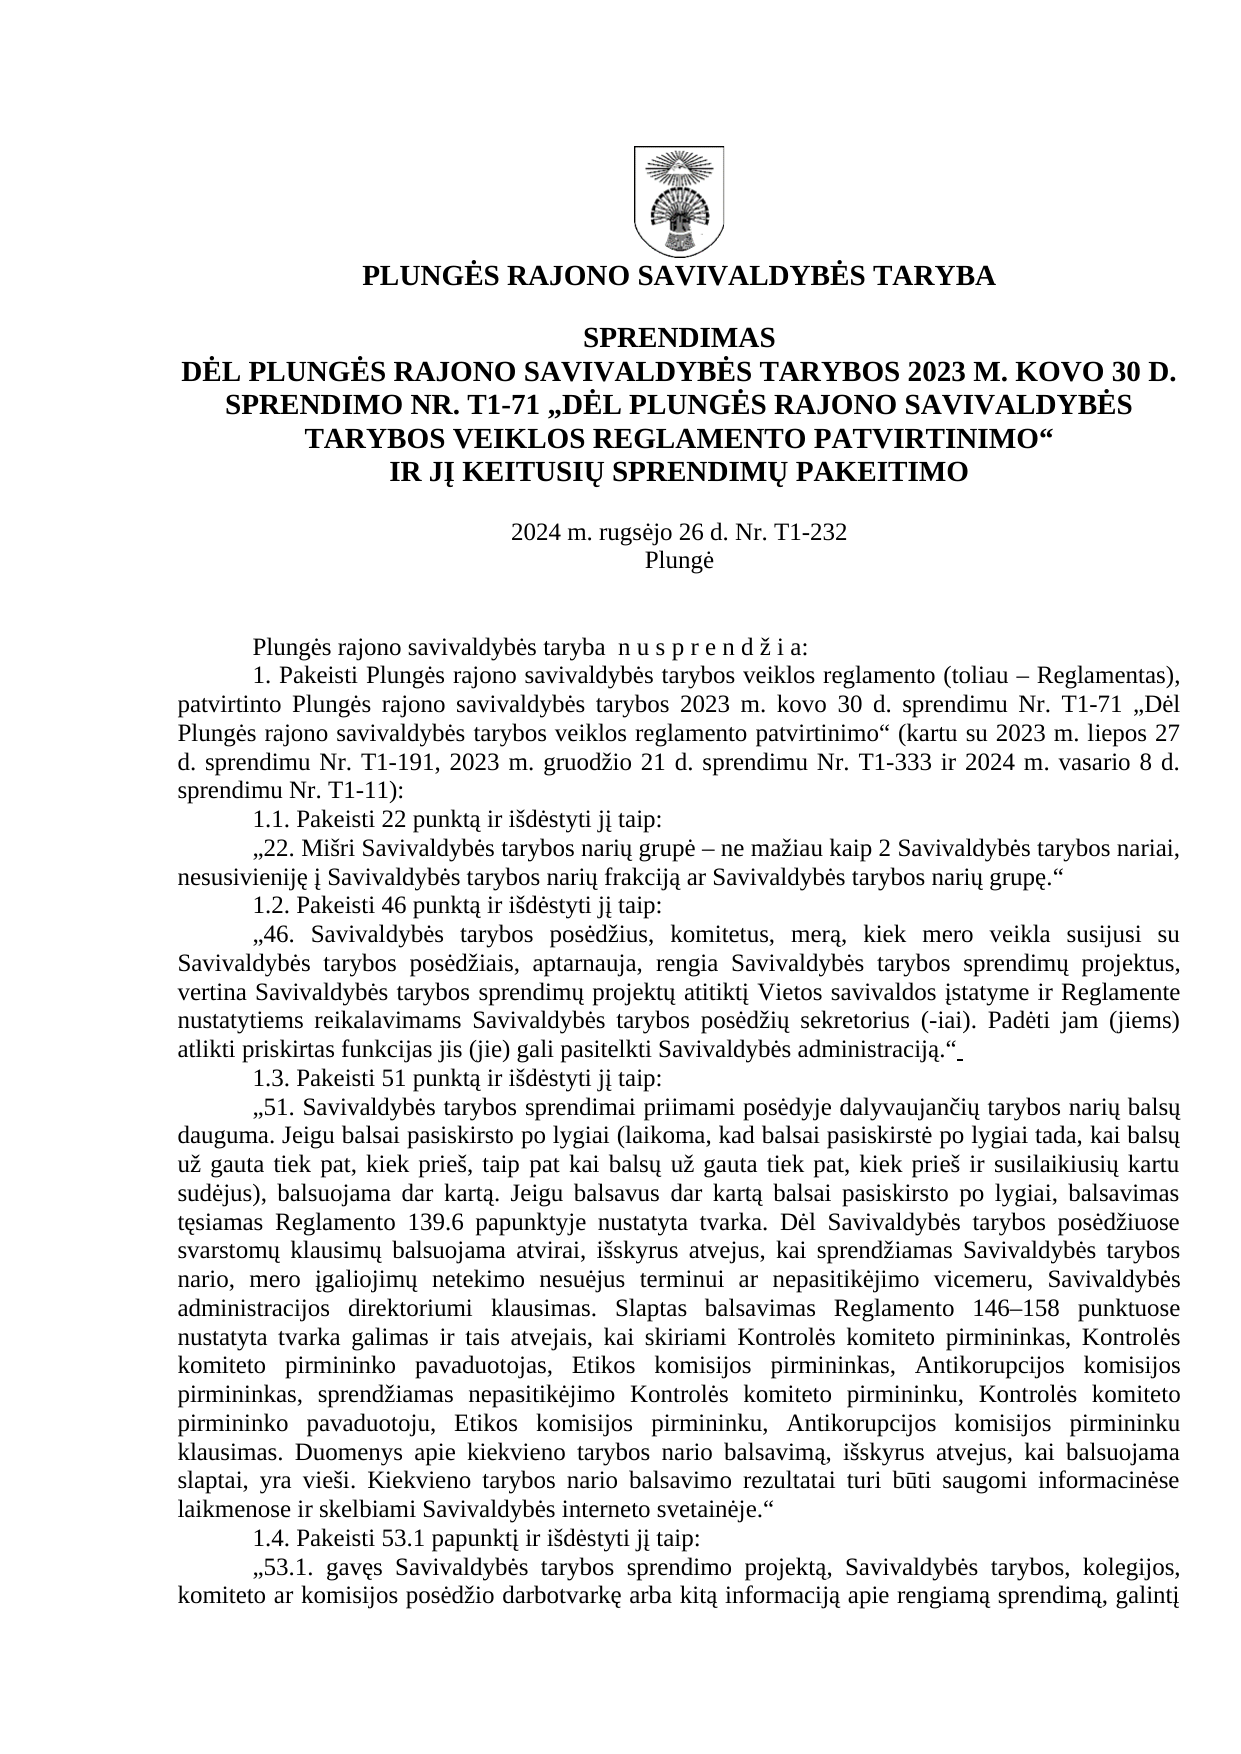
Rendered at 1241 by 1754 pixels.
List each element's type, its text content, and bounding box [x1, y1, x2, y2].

text 1.4. Pakeisti 53.1 papunktį ir išdėstyti jį taip: [177, 1523, 1181, 1552]
text DĖL PLUNGĖS RAJONO SAVIVALDYBĖS TARYBOS 2023 M. KOVO 30 D. SPRENDIMO NR. T1-71 „DĖL PLUNGĖS RAJONO SAVIVALDYBĖS TARYBOS VEIKLOS REGLAMENTO PATVIRTINIMO“ [177, 354, 1181, 454]
text Plungė [177, 545, 1181, 574]
text SPRENDIMAS [177, 320, 1181, 354]
text Plungės rajono savivaldybės taryba n u s p r e n d ž i a: [177, 632, 1181, 660]
text PLUNGĖS RAJONO SAVIVALDYBĖS TARYBA [177, 258, 1181, 291]
text 1.3. Pakeisti 51 punktą ir išdėstyti jį taip: [177, 1063, 1181, 1092]
text „46. Savivaldybės tarybos posėdžius, komitetus, merą, kiek mero veikla susijusi su Savivaldybės tarybos posėdžiais, aptarnauja, rengia Savivaldybės tarybos sprendimų projektus, vertina Savivaldybės tarybos sprendimų projektų atitiktį Vietos savivaldos įstatyme ir Reglamente nustatytiems reikalavimams Savivaldybės tarybos posėdžių sekretorius (-iai). Padėti jam (jiems) atlikti priskirtas funkcijas jis (jie) gali pasitelkti Savivaldybės administraciją.“ [177, 919, 1181, 1063]
text „51. Savivaldybės tarybos sprendimai priimami posėdyje dalyvaujančių tarybos narių balsų dauguma. Jeigu balsai pasiskirsto po lygiai (laikoma, kad balsai pasiskirstė po lygiai tada, kai balsų už gauta tiek pat, kiek prieš, taip pat kai balsų už gauta tiek pat, kiek prieš ir susilaikiusių kartu sudėjus), balsuojama dar kartą. Jeigu balsavus dar kartą balsai pasiskirsto po lygiai, balsavimas tęsiamas Reglamento 139.6 papunktyje nustatyta tvarka. Dėl Savivaldybės tarybos posėdžiuose svarstomų klausimų balsuojama atvirai, išskyrus atvejus, kai sprendžiamas Savivaldybės tarybos nario, mero įgaliojimų netekimo nesuėjus terminui ar nepasitikėjimo vicemeru, Savivaldybės administracijos direktoriumi klausimas. Slaptas balsavimas Reglamento 146–158 punktuose nustatyta tvarka galimas ir tais atvejais, kai skiriami Kontrolės komiteto pirmininkas, Kontrolės komiteto pirmininko pavaduotojas, Etikos komisijos pirmininkas, Antikorupcijos komisijos pirmininkas, sprendžiamas nepasitikėjimo Kontrolės komiteto pirmininku, Kontrolės komiteto pirmininko pavaduotoju, Etikos komisijos pirmininku, Antikorupcijos komisijos pirmininku klausimas. Duomenys apie kiekvieno tarybos nario balsavimą, išskyrus atvejus, kai balsuojama slaptai, yra vieši. Kiekvieno tarybos nario balsavimo rezultatai turi būti saugomi informacinėse laikmenose ir skelbiami Savivaldybės interneto svetainėje.“ [177, 1092, 1181, 1523]
text „53.1. gavęs Savivaldybės tarybos sprendimo projektą, Savivaldybės tarybos, kolegijos, komiteto ar komisijos posėdžio darbotvarkę arba kitą informaciją apie rengiamą sprendimą, galintį [177, 1552, 1181, 1609]
text 2024 m. rugsėjo 26 d. Nr. T1-232 [177, 517, 1181, 545]
text 1. Pakeisti Plungės rajono savivaldybės tarybos veiklos reglamento (toliau – Reglamentas), patvirtinto Plungės rajono savivaldybės tarybos 2023 m. kovo 30 d. sprendimu Nr. T1-71 „Dėl Plungės rajono savivaldybės tarybos veiklos reglamento patvirtinimo“ (kartu su 2023 m. liepos 27 d. sprendimu Nr. T1-191, 2023 m. gruodžio 21 d. sprendimu Nr. T1-333 ir 2024 m. vasario 8 d. sprendimu Nr. T1-11): [177, 660, 1181, 804]
text 1.1. Pakeisti 22 punktą ir išdėstyti jį taip: [177, 804, 1181, 833]
text IR JĮ KEITUSIŲ SPRENDIMŲ PAKEITIMO [177, 454, 1181, 488]
text 1.2. Pakeisti 46 punktą ir išdėstyti jį taip: [177, 890, 1181, 919]
text „22. Mišri Savivaldybės tarybos narių grupė – ne mažiau kaip 2 Savivaldybės tarybos nariai, nesusivieniję į Savivaldybės tarybos narių frakciją ar Savivaldybės tarybos narių grupę.“ [177, 833, 1181, 890]
